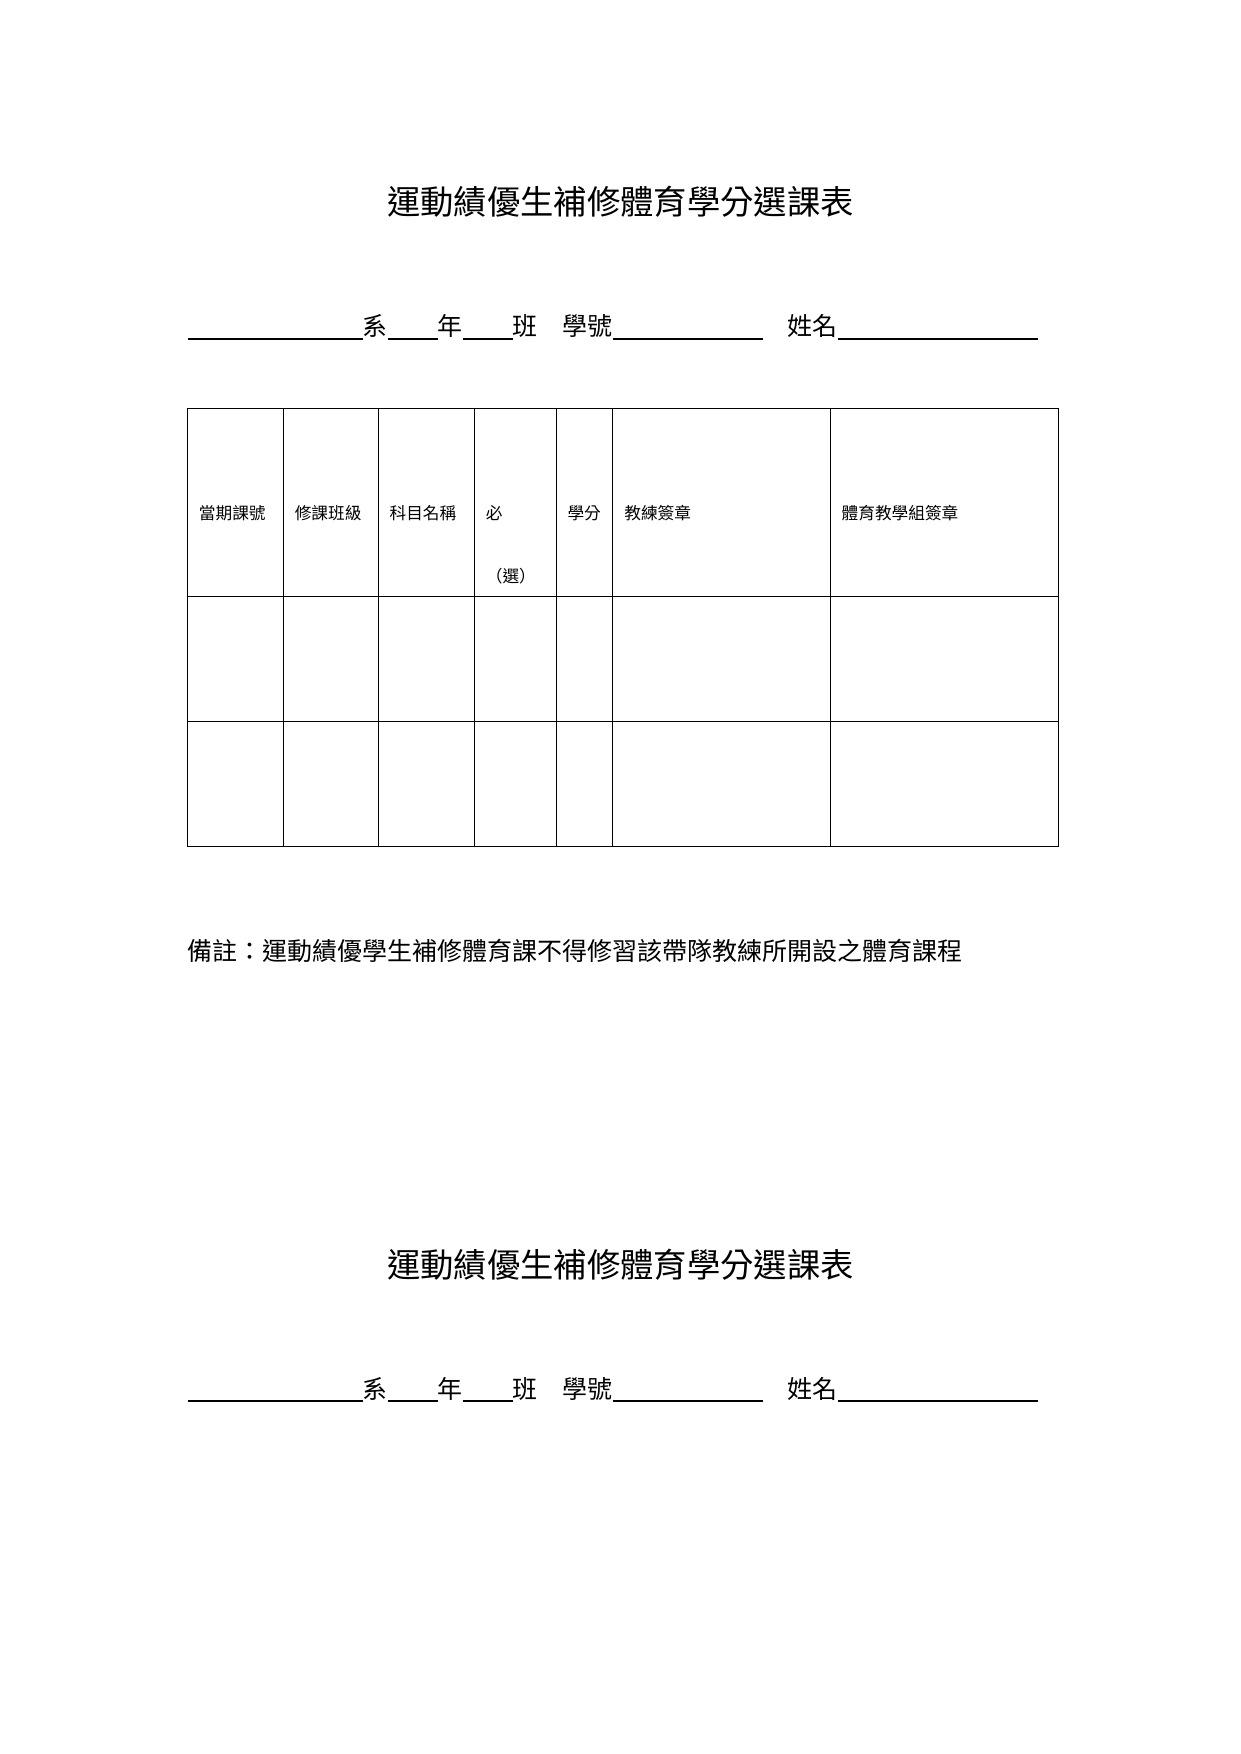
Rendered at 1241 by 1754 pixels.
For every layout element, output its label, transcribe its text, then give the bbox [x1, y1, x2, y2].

text 運動績優生補修體育學分選課表 [187, 158, 1053, 221]
table_cell [557, 722, 612, 846]
table_header 必（選） [475, 409, 556, 596]
table_cell [188, 597, 283, 721]
table_cell [831, 722, 1058, 846]
table_cell [379, 722, 474, 846]
table_cell [284, 722, 378, 846]
text 系 年 班 學號 姓名 [187, 283, 1053, 346]
table_header 學分 [557, 409, 612, 596]
table_header 科目名稱 [379, 409, 474, 596]
table_header 當期課號 [188, 409, 283, 596]
text 系 年 班 學號 姓名 [187, 1346, 1053, 1408]
table_cell [613, 597, 830, 721]
text 備註：運動績優學生補修體育課不得修習該帶隊教練所開設之體育課程 [187, 908, 1053, 971]
table_cell [475, 722, 556, 846]
table_cell [188, 722, 283, 846]
table_header 體育教學組簽章 [831, 409, 1058, 596]
table_header 修課班級 [284, 409, 378, 596]
table_cell [379, 597, 474, 721]
table_cell [475, 597, 556, 721]
table_cell [557, 597, 612, 721]
table_cell [284, 597, 378, 721]
text 運動績優生補修體育學分選課表 [187, 1221, 1053, 1283]
table_cell [831, 597, 1058, 721]
table_header 教練簽章 [613, 409, 830, 596]
table_cell [613, 722, 830, 846]
